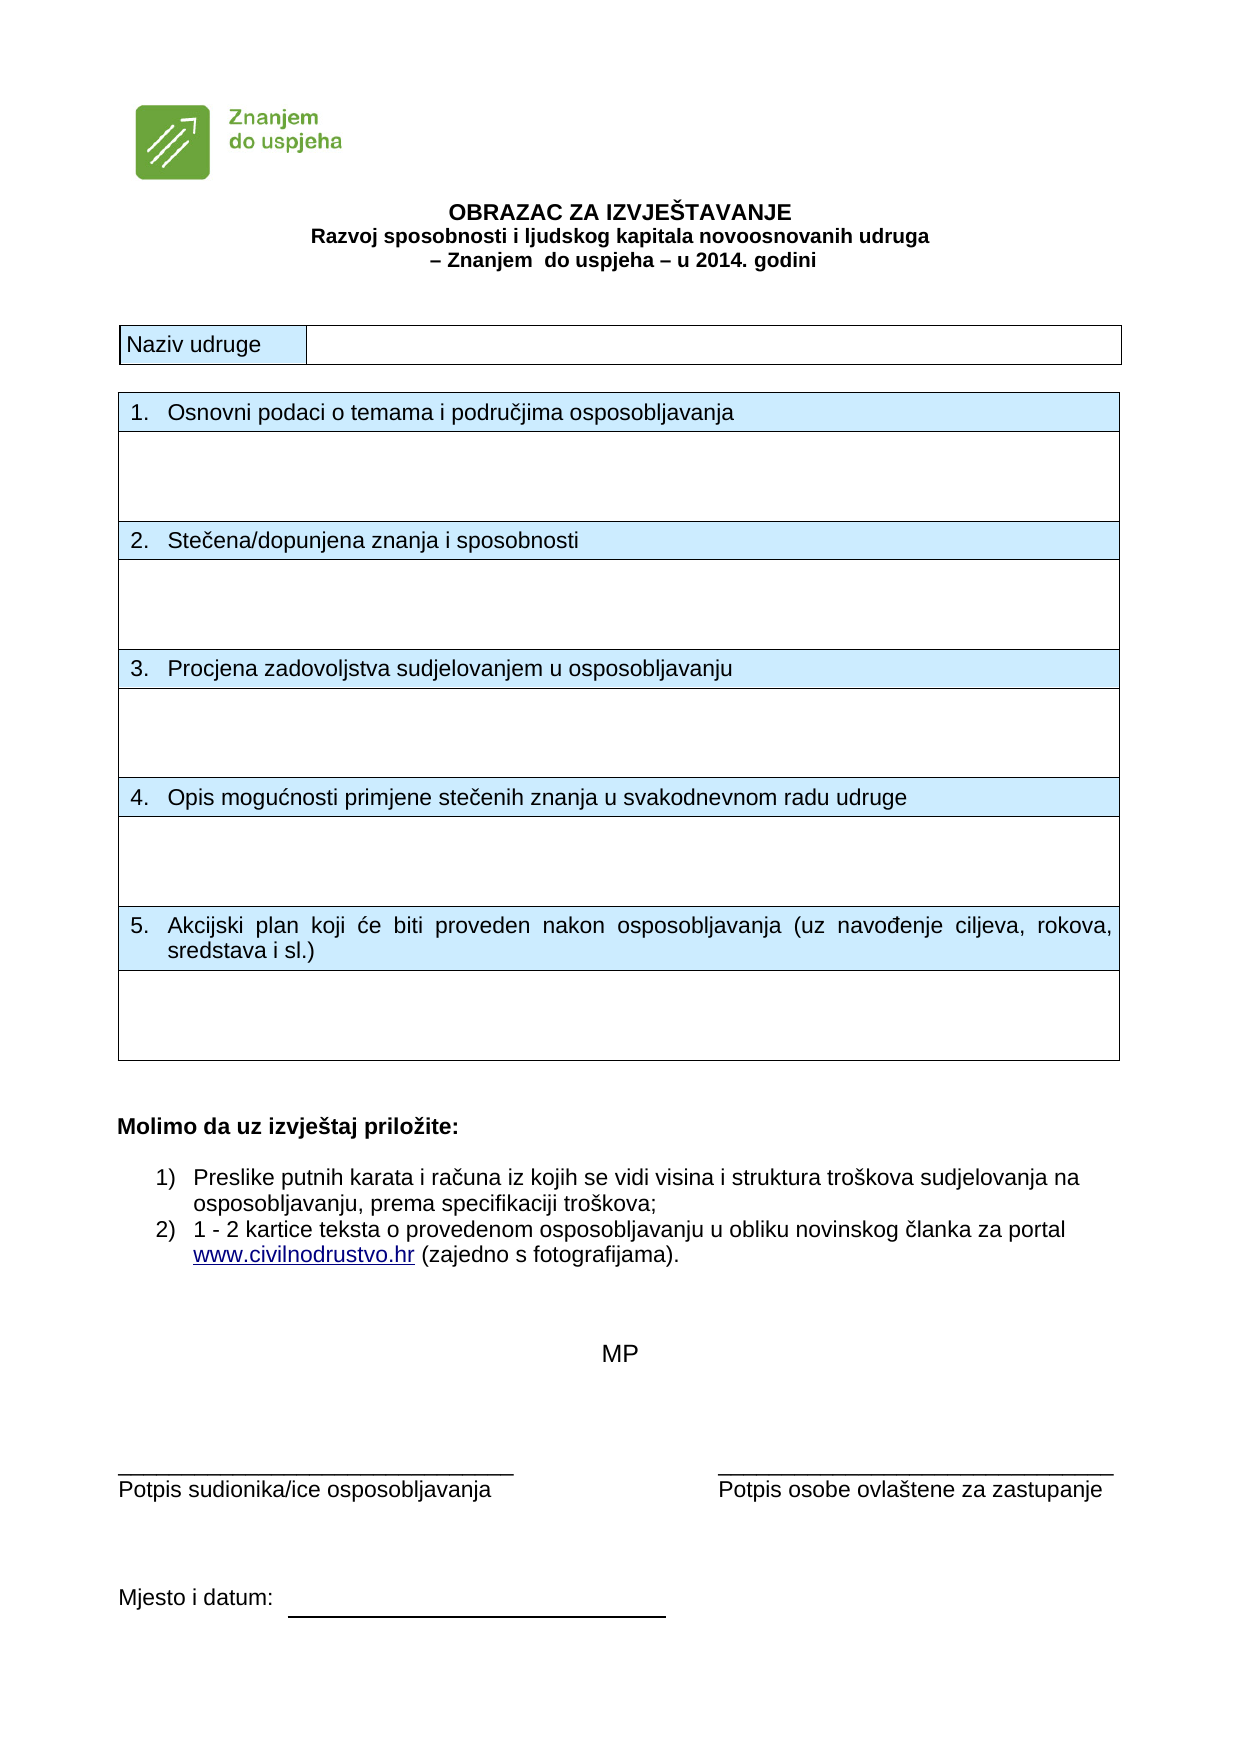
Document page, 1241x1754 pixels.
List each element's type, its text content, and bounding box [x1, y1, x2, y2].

table_cell 5. [119, 907, 161, 970]
text Molimo da uz izvještaj priložite: [117, 1114, 1122, 1139]
text OBRAZAC ZA IZVJEŠTAVANJE [118, 199, 1122, 225]
table_header Osnovni podaci o temama i područjima osposobljavanja [161, 393, 1119, 431]
table_cell Opis mogućnosti primjene stečenih znanja u svakodnevnom radu udruge [161, 778, 1119, 816]
table_cell 2. [119, 522, 161, 559]
table_cell [119, 432, 1119, 521]
text MP [118, 1340, 1122, 1368]
table_cell Akcijski plan koji će biti proveden nakon osposobljavanja (uz navođenje ciljeva, rokova, sredstava i sl.) [161, 907, 1119, 970]
table_header 1. [119, 393, 161, 431]
table_cell 4. [119, 778, 161, 816]
list 1 - 2 kartice teksta o provedenom osposobljavanju u obliku novinskog članka za portal www.civilnodrustvo.hr (zajedno s fotografijama). [155, 1216, 1122, 1268]
table_cell [119, 560, 1119, 649]
text Potpis sudionika/ice osposobljavanja Potpis osobe ovlaštene za zastupanje [118, 1476, 1122, 1502]
table_header [307, 326, 1121, 363]
text _______________________________ _______________________________ [118, 1451, 1122, 1476]
table_cell 3. [119, 650, 161, 687]
table_cell [119, 817, 1119, 906]
table_cell [119, 689, 1119, 777]
table_header [288, 1579, 666, 1616]
text – Znanjem do uspjeha – u 2014. godini [118, 248, 1122, 272]
table_header Naziv udruge [121, 326, 306, 363]
table_cell Stečena/dopunjena znanja i sposobnosti [161, 522, 1119, 559]
table_cell [119, 971, 1119, 1059]
list Preslike putnih karata i računa iz kojih se vidi visina i struktura troškova sudjelovanja na osposobljavanju, prema specifikaciji troškova; [155, 1165, 1122, 1216]
text Razvoj sposobnosti i ljudskog kapitala novoosnovanih udruga [118, 225, 1122, 248]
table_cell Procjena zadovoljstva sudjelovanjem u osposobljavanju [161, 650, 1119, 687]
picture [124, 97, 434, 188]
table_header Mjesto i datum: [118, 1579, 287, 1616]
